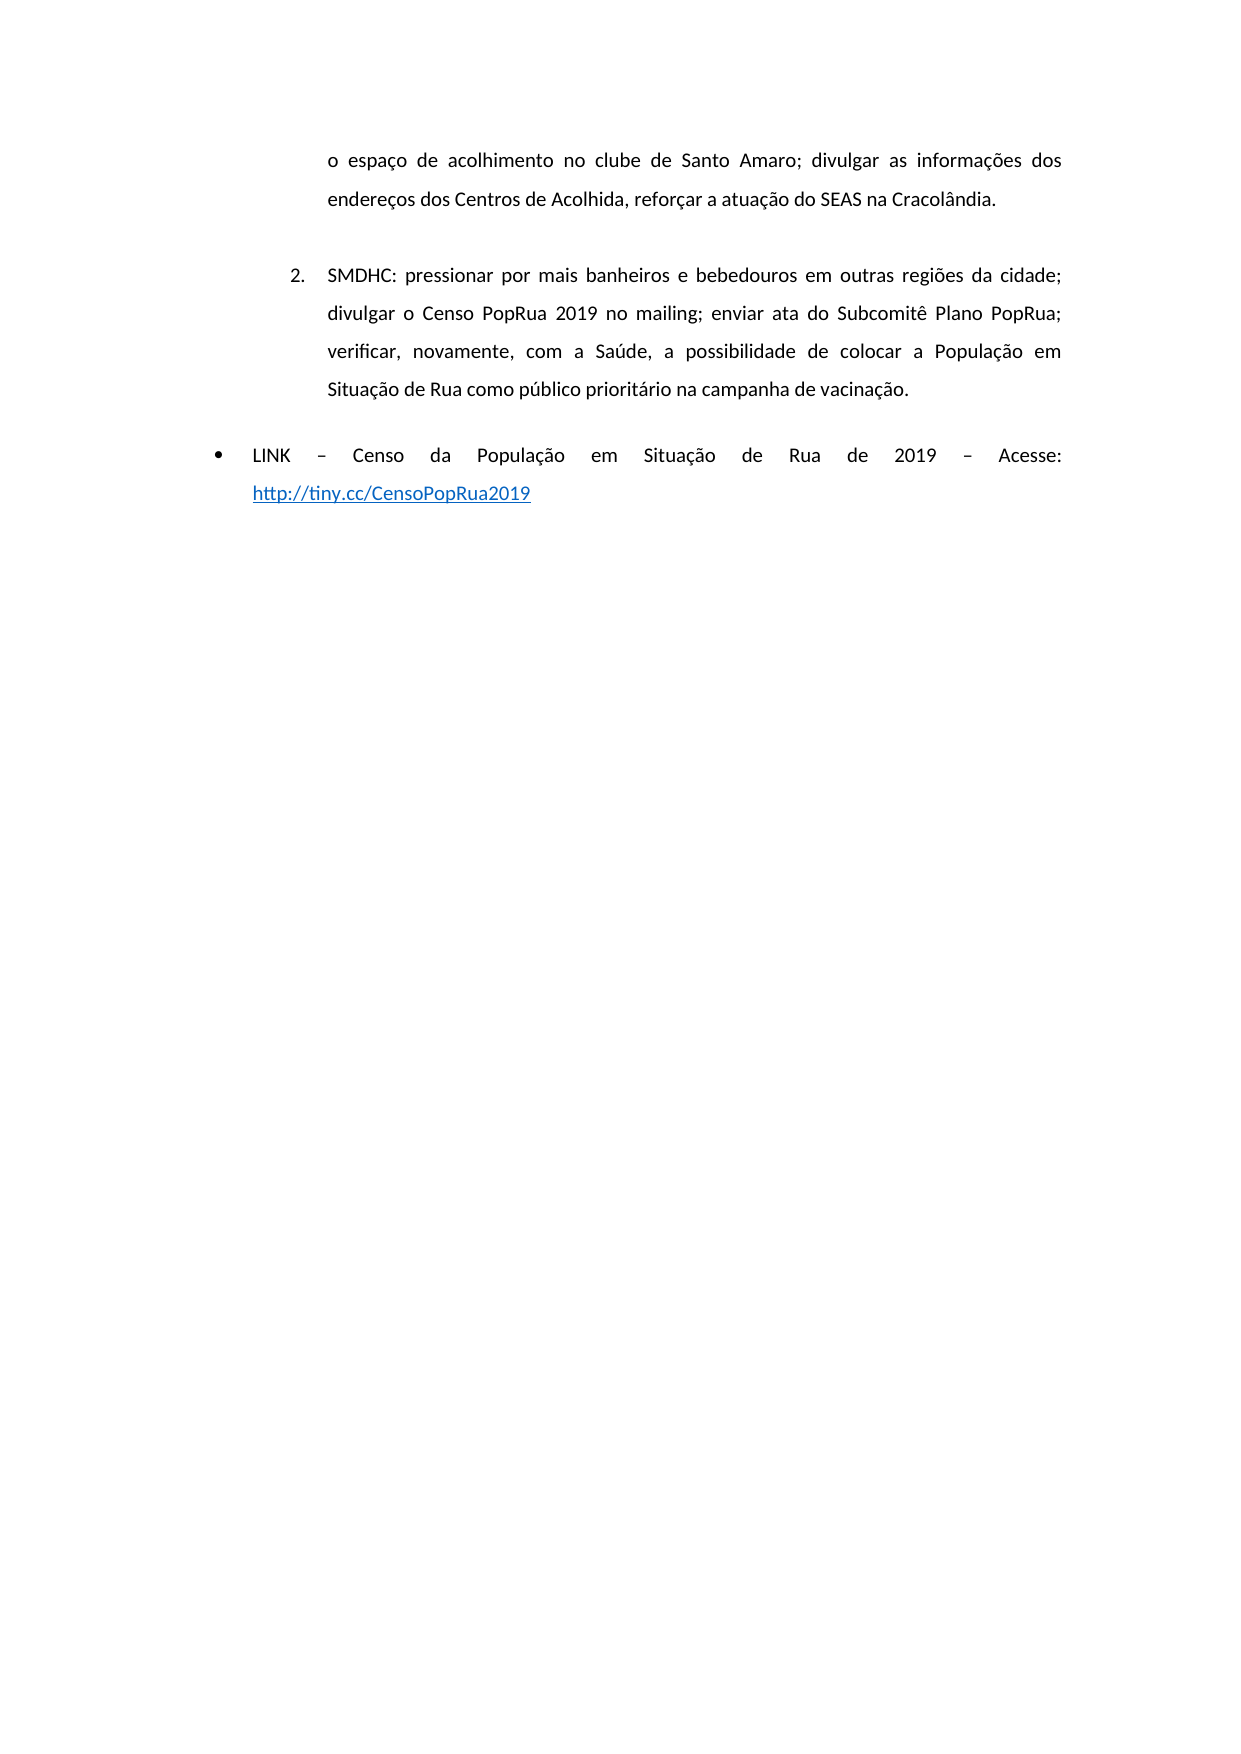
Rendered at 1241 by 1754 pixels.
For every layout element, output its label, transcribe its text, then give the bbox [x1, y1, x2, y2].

list LINK – Censo da População em Situação de Rua de 2019 – Acesse: http://tiny.cc/CensoPopRua2019 [215, 442, 1063, 505]
list o espaço de acolhimento no clube de Santo Amaro; divulgar as informações dos endereços dos Centros de Acolhida, reforçar a atuação do SEAS na Cracolândia. [290, 148, 1063, 211]
list SMDHC: pressionar por mais banheiros e bebedouros em outras regiões da cidade; divulgar o Censo PopRua 2019 no mailing; enviar ata do Subcomitê Plano PopRua; verificar, novamente, com a Saúde, a possibilidade de colocar a População em Situação de Rua como público prioritário na campanha de vacinação. [290, 262, 1063, 402]
